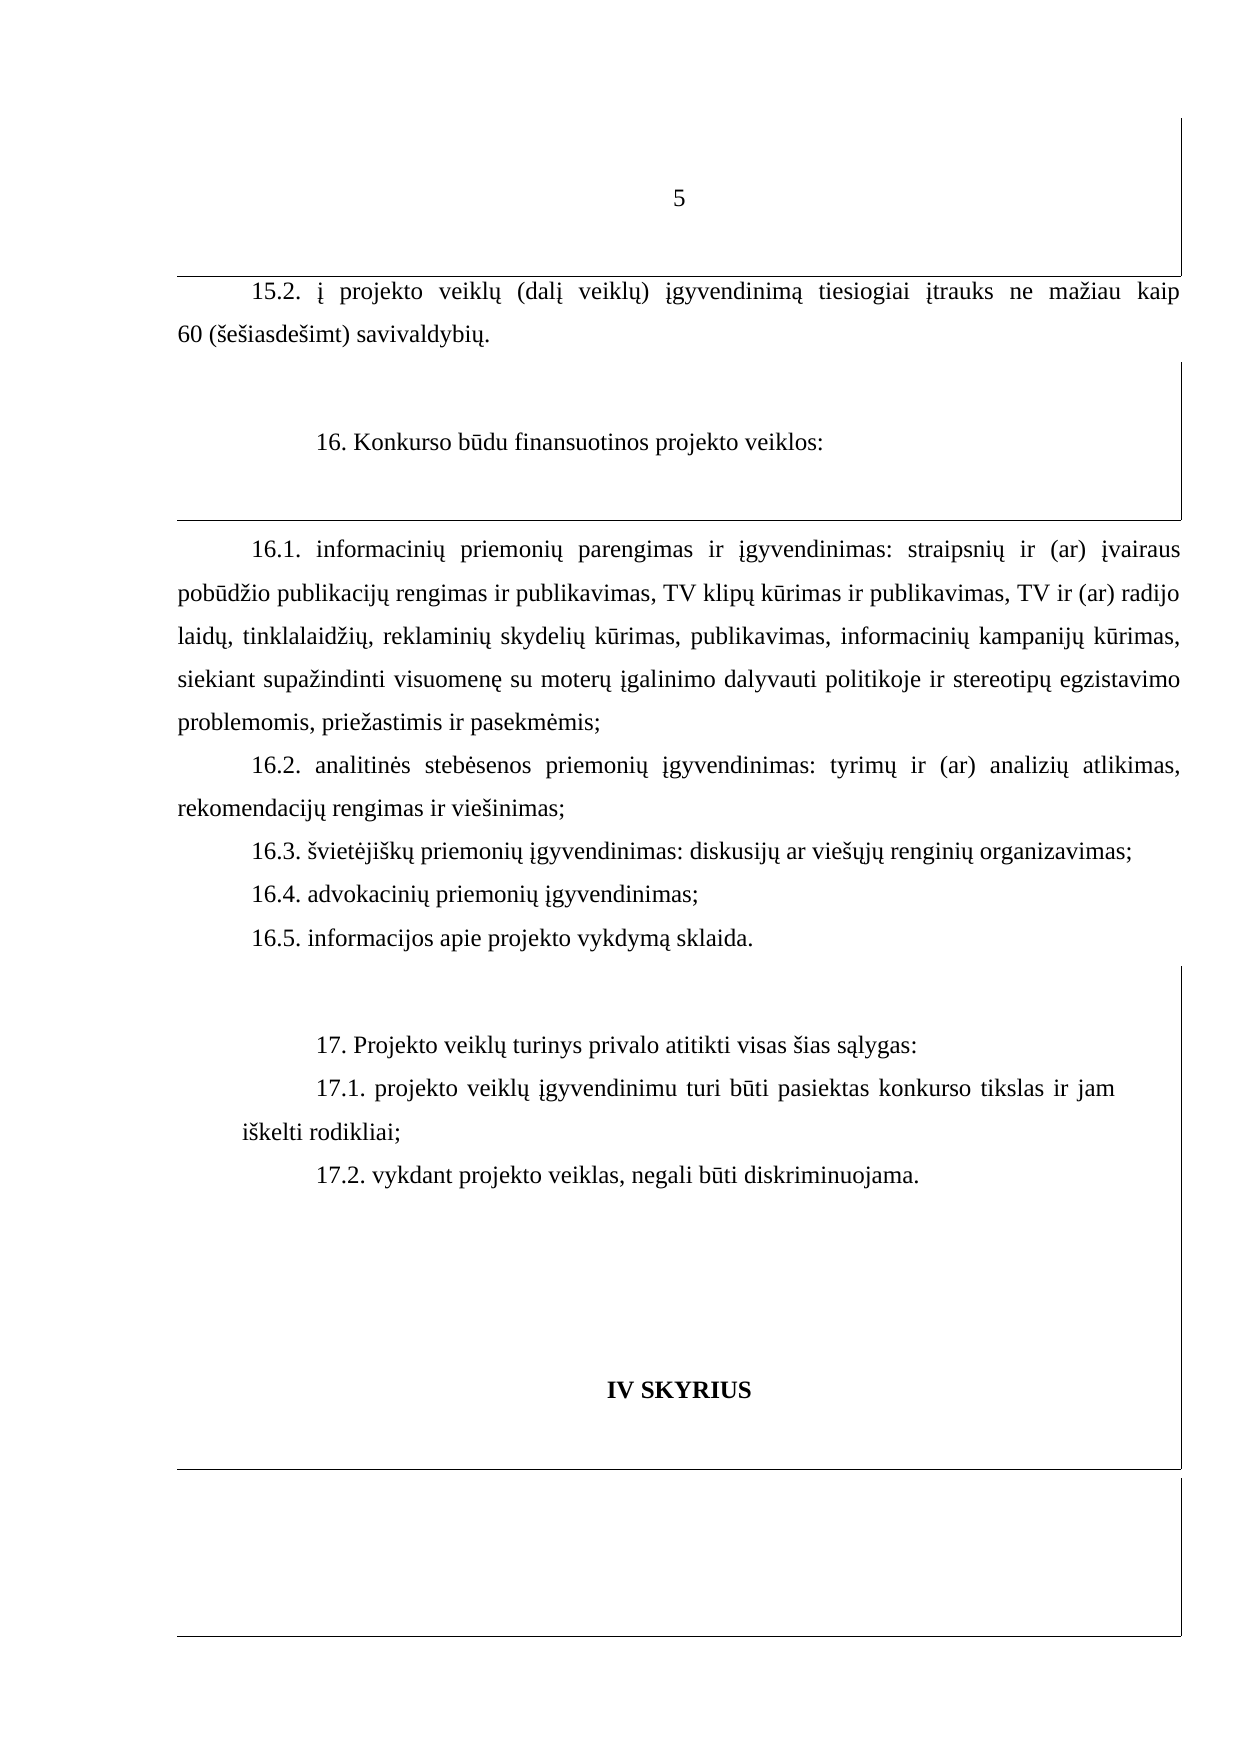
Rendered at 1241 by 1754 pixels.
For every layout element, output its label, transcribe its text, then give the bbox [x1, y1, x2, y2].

text 16. Konkurso būdu finansuotinos projekto veiklos: [177, 362, 1181, 520]
text IV SKYRIUS [177, 1311, 1181, 1469]
text 15.2. į projekto veiklų (dalį veiklų) įgyvendinimą tiesiogiai įtrauks ne mažiau kaip 60 (šešiasdešimt) savivaldybių. [177, 276, 1181, 348]
text 17.2. vykdant projekto veiklas, negali būti diskriminuojama. [177, 1095, 1181, 1188]
text 16.4. advokacinių priemonių įgyvendinimas; [177, 879, 1181, 908]
text 17. Projekto veiklų turinys privalo atitikti visas šias sąlygas: [177, 966, 1181, 1009]
text 17.1. projekto veiklų įgyvendinimu turi būti pasiektas konkurso tikslas ir jam iškelti rodikliai; [177, 1009, 1181, 1095]
text 16.1. informacinių priemonių parengimas ir įgyvendinimas: straipsnių ir (ar) įvairaus pobūdžio publikacijų rengimas ir publikavimas, TV klipų kūrimas ir publikavimas, TV ir (ar) radijo laidų, tinklalaidžių, reklaminių skydelių kūrimas, publikavimas, informacinių kampanijų kūrimas, siekiant supažindinti visuomenę su moterų įgalinimo dalyvauti politikoje ir stereotipų egzistavimo problemomis, priežastimis ir pasekmėmis; [177, 534, 1181, 736]
text 16.2. analitinės stebėsenos priemonių įgyvendinimas: tyrimų ir (ar) analizių atlikimas, rekomendacijų rengimas ir viešinimas; [177, 750, 1181, 822]
text 16.5. informacijos apie projekto vykdymą sklaida. [177, 923, 1181, 951]
text 16.3. švietėjiškų priemonių įgyvendinimas: diskusijų ar viešųjų renginių organizavimas; [177, 836, 1181, 865]
